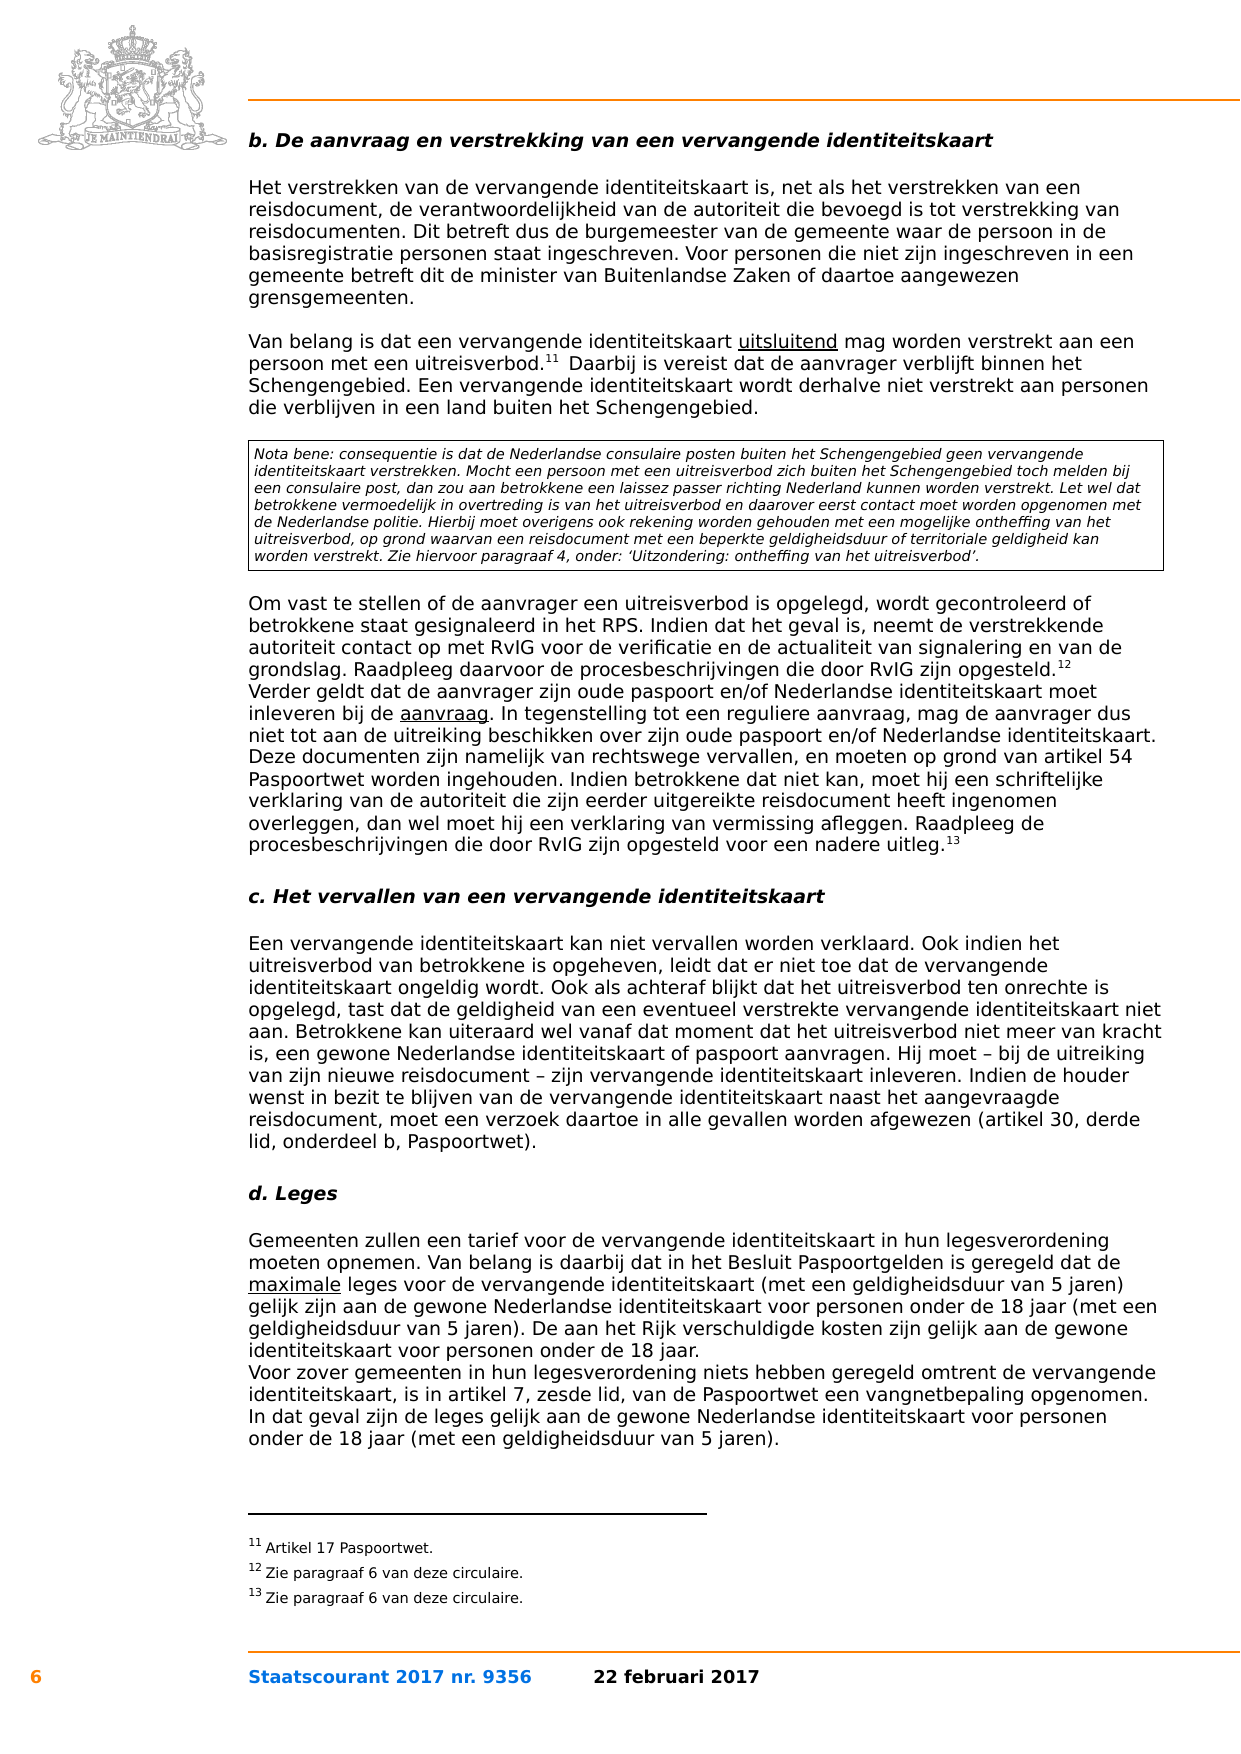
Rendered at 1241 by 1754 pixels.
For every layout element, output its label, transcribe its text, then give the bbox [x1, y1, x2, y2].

subtitle d. Leges [248, 1183, 1163, 1205]
text Artikel 17 Paspoortwet. [248, 1536, 1163, 1558]
picture [38, 25, 227, 150]
text Het verstrekken van de vervangende identiteitskaart is, net als het verstrekken van een reisdocument, de verantwoordelijkheid van de autoriteit die bevoegd is tot verstrekking van reisdocumenten. Dit betreft dus de burgemeester van de gemeente waar de persoon in de basisregistratie personen staat ingeschreven. Voor personen die niet zijn ingeschreven in een gemeente betreft dit de minister van Buitenlandse Zaken of daartoe aangewezen grensgemeenten. [248, 177, 1163, 309]
text Voor zover gemeenten in hun legesverordening niets hebben geregeld omtrent de vervangende identiteitskaart, is in artikel 7, zesde lid, van de Paspoortwet een vangnetbepaling opgenomen. In dat geval zijn de leges gelijk aan de gewone Nederlandse identiteitskaart voor personen onder de 18 jaar (met een geldigheidsduur van 5 jaren). [248, 1362, 1163, 1450]
subtitle b. De aanvraag en verstrekking van een vervangende identiteitskaart [248, 130, 1163, 152]
text Een vervangende identiteitskaart kan niet vervallen worden verklaard. Ook indien het uitreisverbod van betrokkene is opgeheven, leidt dat er niet toe dat de vervangende identiteitskaart ongeldig wordt. Ook als achteraf blijkt dat het uitreisverbod ten onrechte is opgelegd, tast dat de geldigheid van een eventueel verstrekte vervangende identiteitskaart niet aan. Betrokkene kan uiteraard wel vanaf dat moment dat het uitreisverbod niet meer van kracht is, een gewone Nederlandse identiteitskaart of paspoort aanvragen. Hij moet – bij de uitreiking van zijn nieuwe reisdocument – zijn vervangende identiteitskaart inleveren. Indien de houder wenst in bezit te blijven van de vervangende identiteitskaart naast het aangevraagde reisdocument, moet een verzoek daartoe in alle gevallen worden afgewezen (artikel 30, derde lid, onderdeel b, Paspoortwet). [248, 933, 1163, 1153]
text Van belang is dat een vervangende identiteitskaart uitsluitend mag worden verstrekt aan een persoon met een uitreisverbod. Daarbij is vereist dat de aanvrager verblijft binnen het Schengengebied. Een vervangende identiteitskaart wordt derhalve niet verstrekt aan personen die verblijven in een land buiten het Schengengebied. [248, 331, 1163, 418]
text Gemeenten zullen een tarief voor de vervangende identiteitskaart in hun legesverordening moeten opnemen. Van belang is daarbij dat in het Besluit Paspoortgelden is geregeld dat de maximale leges voor de vervangende identiteitskaart (met een geldigheidsduur van 5 jaren) gelijk zijn aan de gewone Nederlandse identiteitskaart voor personen onder de 18 jaar (met een geldigheidsduur van 5 jaren). De aan het Rijk verschuldigde kosten zijn gelijk aan de gewone identiteitskaart voor personen onder de 18 jaar. [248, 1230, 1163, 1362]
text Om vast te stellen of de aanvrager een uitreisverbod is opgelegd, wordt gecontroleerd of betrokkene staat gesignaleerd in het RPS. Indien dat het geval is, neemt de verstrekkende autoriteit contact op met RvIG voor de verificatie en de actualiteit van signalering en van de grondslag. Raadpleeg daarvoor de procesbeschrijvingen die door RvIG zijn opgesteld. [248, 593, 1163, 681]
subtitle c. Het vervallen van een vervangende identiteitskaart [248, 886, 1163, 908]
text Zie paragraaf 6 van deze circulaire. [248, 1561, 1163, 1583]
table_header Nota bene: consequentie is dat de Nederlandse consulaire posten buiten het Schengengebied geen vervangende identiteitskaart verstrekken. Mocht een persoon met een uitreisverbod zich buiten het Schengengebied toch melden bij een consulaire post, dan zou aan betrokkene een laissez passer richting Nederland kunnen worden verstrekt. Let wel dat betrokkene vermoedelijk in overtreding is van het uitreisverbod en daarover eerst contact moet worden opgenomen met de Nederlandse politie. Hierbij moet overigens ook rekening worden gehouden met een mogelijke ontheffing van het uitreisverbod, op grond waarvan een reisdocument met een beperkte geldigheidsduur of territoriale geldigheid kan worden verstrekt. Zie hiervoor paragraaf 4, onder: ‘Uitzondering: ontheffing van het uitreisverbod’. [249, 441, 1163, 570]
text Zie paragraaf 6 van deze circulaire. [248, 1586, 1163, 1608]
text Verder geldt dat de aanvrager zijn oude paspoort en/of Nederlandse identiteitskaart moet inleveren bij de aanvraag. In tegenstelling tot een reguliere aanvraag, mag de aanvrager dus niet tot aan de uitreiking beschikken over zijn oude paspoort en/of Nederlandse identiteitskaart. Deze documenten zijn namelijk van rechtswege vervallen, en moeten op grond van artikel 54 Paspoortwet worden ingehouden. Indien betrokkene dat niet kan, moet hij een schriftelijke verklaring van de autoriteit die zijn eerder uitgereikte reisdocument heeft ingenomen overleggen, dan wel moet hij een verklaring van vermissing afleggen. Raadpleeg de procesbeschrijvingen die door RvIG zijn opgesteld voor een nadere uitleg. [248, 681, 1163, 856]
